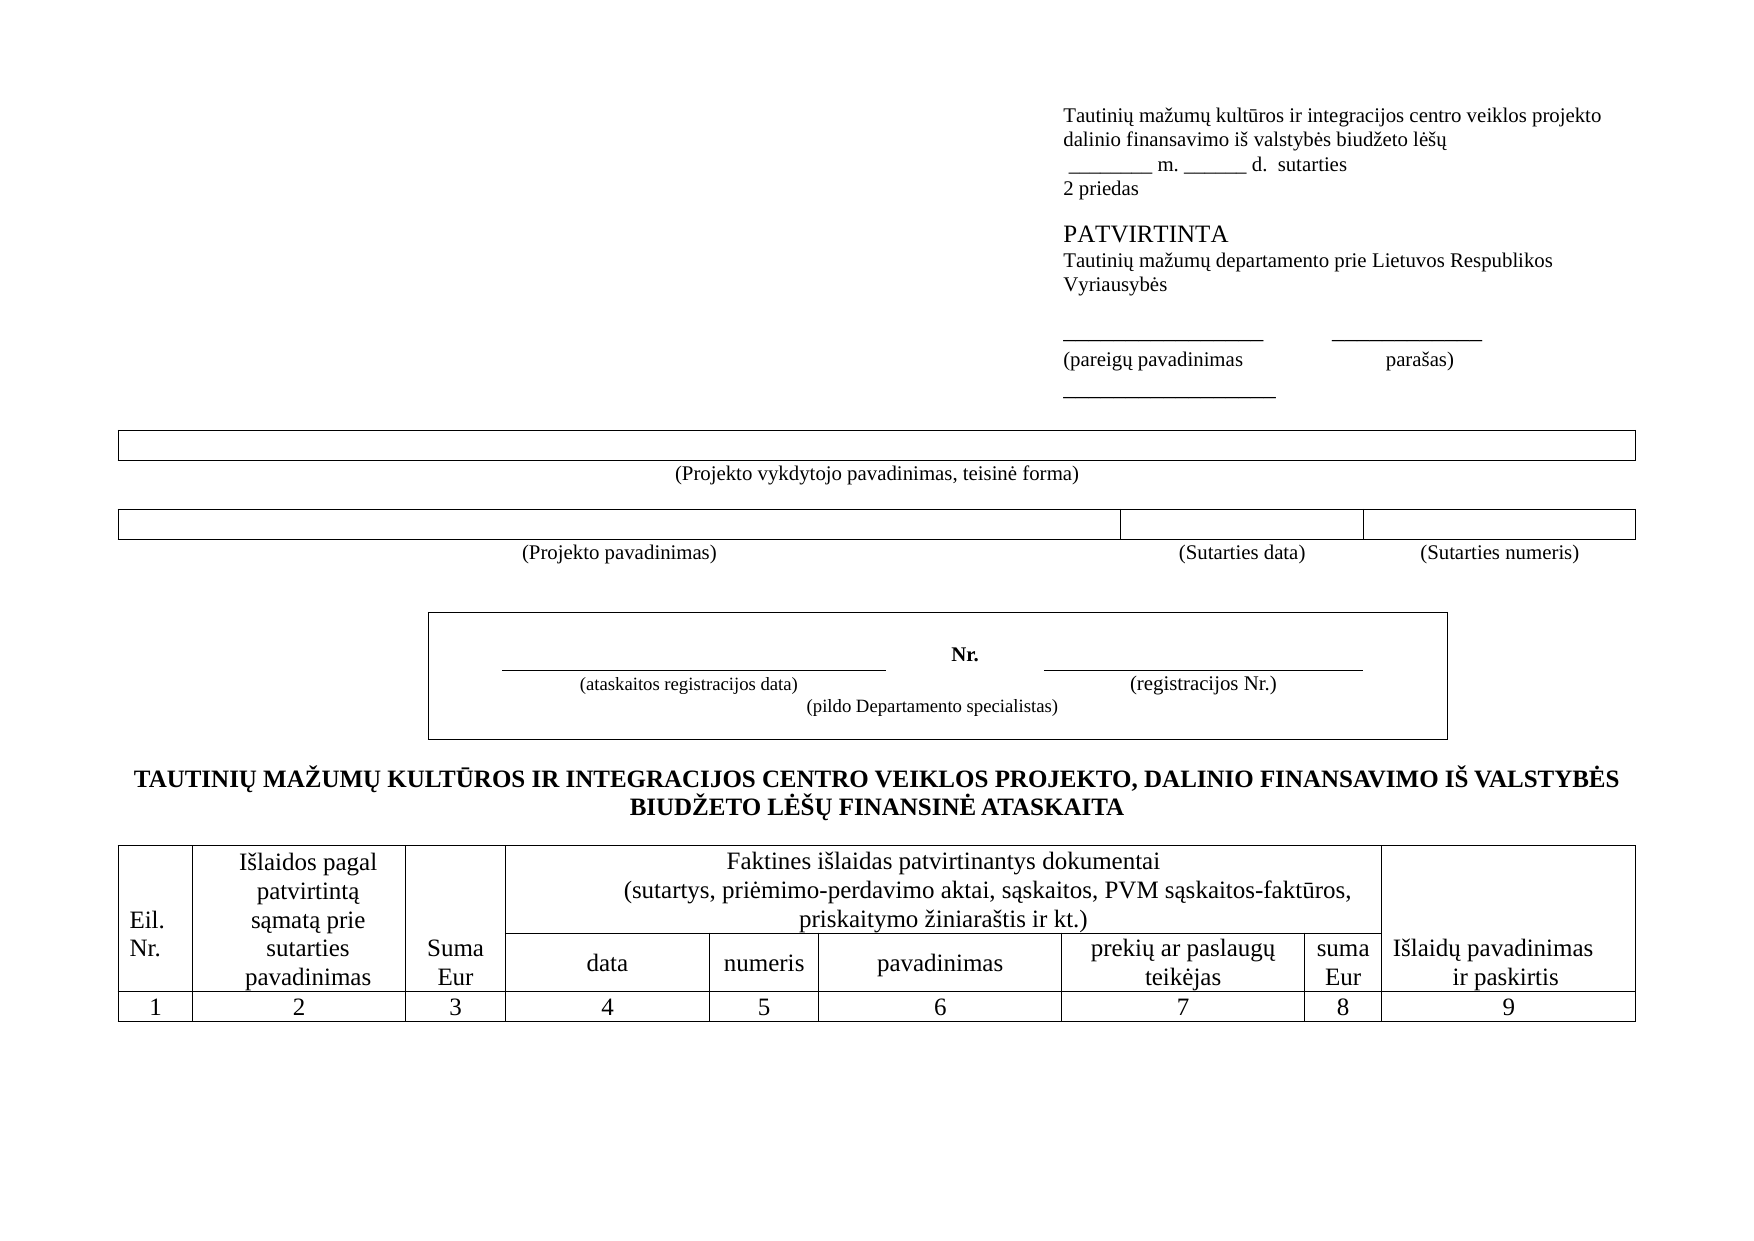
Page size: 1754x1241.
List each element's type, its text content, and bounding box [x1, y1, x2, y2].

table_cell [429, 717, 502, 738]
text ________ m. ______ d. sutarties [1025, 151, 1636, 176]
table_cell [1363, 670, 1447, 695]
table_cell [502, 717, 1363, 738]
table_header Faktines išlaidas patvirtinantys dokumentai (sutartys, priėmimo-perdavimo aktai, sąskaitos, PVM sąskaitos-faktūros, priskaitymo žiniaraštis ir kt.) [506, 846, 1381, 932]
table_header Išlaidų pavadinimas ir paskirtis [1382, 846, 1635, 991]
table_cell (registracijos Nr.) [1044, 671, 1363, 695]
table_cell (Sutarties data) [1120, 540, 1364, 564]
text (pareigų pavadinimas parašas) [987, 343, 1636, 372]
text 2 priedas [987, 176, 1636, 199]
table_header [119, 431, 1635, 459]
table_cell [429, 670, 502, 695]
table_cell pavadinimas [819, 934, 1061, 991]
table_header Išlaidos pagal patvirtintą sąmatą prie sutarties pavadinimas [193, 846, 405, 991]
table_cell [429, 695, 502, 717]
table_header [429, 613, 502, 642]
table_cell 4 [506, 992, 709, 1021]
table_cell (ataskaitos registracijos data) [502, 671, 886, 695]
table_cell (pildo Departamento specialistas) [502, 695, 1363, 717]
table_cell [1363, 717, 1447, 738]
text _________________ [949, 372, 1636, 401]
table_cell [1363, 695, 1447, 717]
table_header [502, 613, 886, 642]
table_cell [429, 642, 502, 670]
table_cell 3 [406, 992, 505, 1021]
table_header [886, 613, 1044, 642]
text Vyriausybės [1063, 272, 1636, 296]
table_cell 1 [119, 992, 192, 1021]
table_cell [502, 642, 886, 670]
table_cell 7 [1062, 992, 1304, 1021]
table_cell (Projekto pavadinimas) [118, 540, 1120, 564]
text Tautinių mažumų departamento prie Lietuvos Respublikos [1063, 247, 1636, 272]
table_header Eil. Nr. [119, 846, 192, 991]
table_cell prekių ar paslaugų teikėjas [1062, 934, 1304, 991]
table_cell 2 [193, 992, 405, 1021]
table_cell numeris [710, 934, 818, 991]
table_cell 8 [1305, 992, 1381, 1021]
table_header Suma Eur [406, 846, 505, 991]
table_cell suma Eur [1305, 934, 1381, 991]
table_cell (Projekto vykdytojo pavadinimas, teisinė forma) [118, 461, 1636, 485]
table_cell 5 [710, 992, 818, 1021]
table_cell 6 [819, 992, 1061, 1021]
table_header [119, 510, 1120, 538]
text TAUTINIŲ MAŽUMŲ KULTŪROS IR INTEGRACIJOS CENTRO VEIKLOS PROJEKTO, DALINIO FINANSAVIMO IŠ VALSTYBĖS BIUDŽETO LĖŠŲ FINANSINĖ ATASKAITA [118, 764, 1636, 821]
table_header [1364, 510, 1635, 538]
table_cell Nr. [886, 642, 1044, 670]
table_cell [1363, 642, 1447, 670]
table_cell (Sutarties numeris) [1364, 540, 1636, 564]
table_header [1363, 613, 1447, 642]
table_cell data [506, 934, 709, 991]
text ________________ ____________ [1025, 315, 1636, 343]
table_cell 9 [1382, 992, 1635, 1021]
text PATVIRTINTA [949, 219, 1636, 247]
table_header [1044, 613, 1363, 642]
text dalinio finansavimo iš valstybės biudžeto lėšų [1063, 127, 1636, 151]
table_header [1121, 510, 1363, 538]
table_cell [1044, 642, 1363, 670]
text Tautinių mažumų kultūros ir integracijos centro veiklos projekto [1063, 103, 1636, 127]
table_cell [886, 670, 1044, 695]
